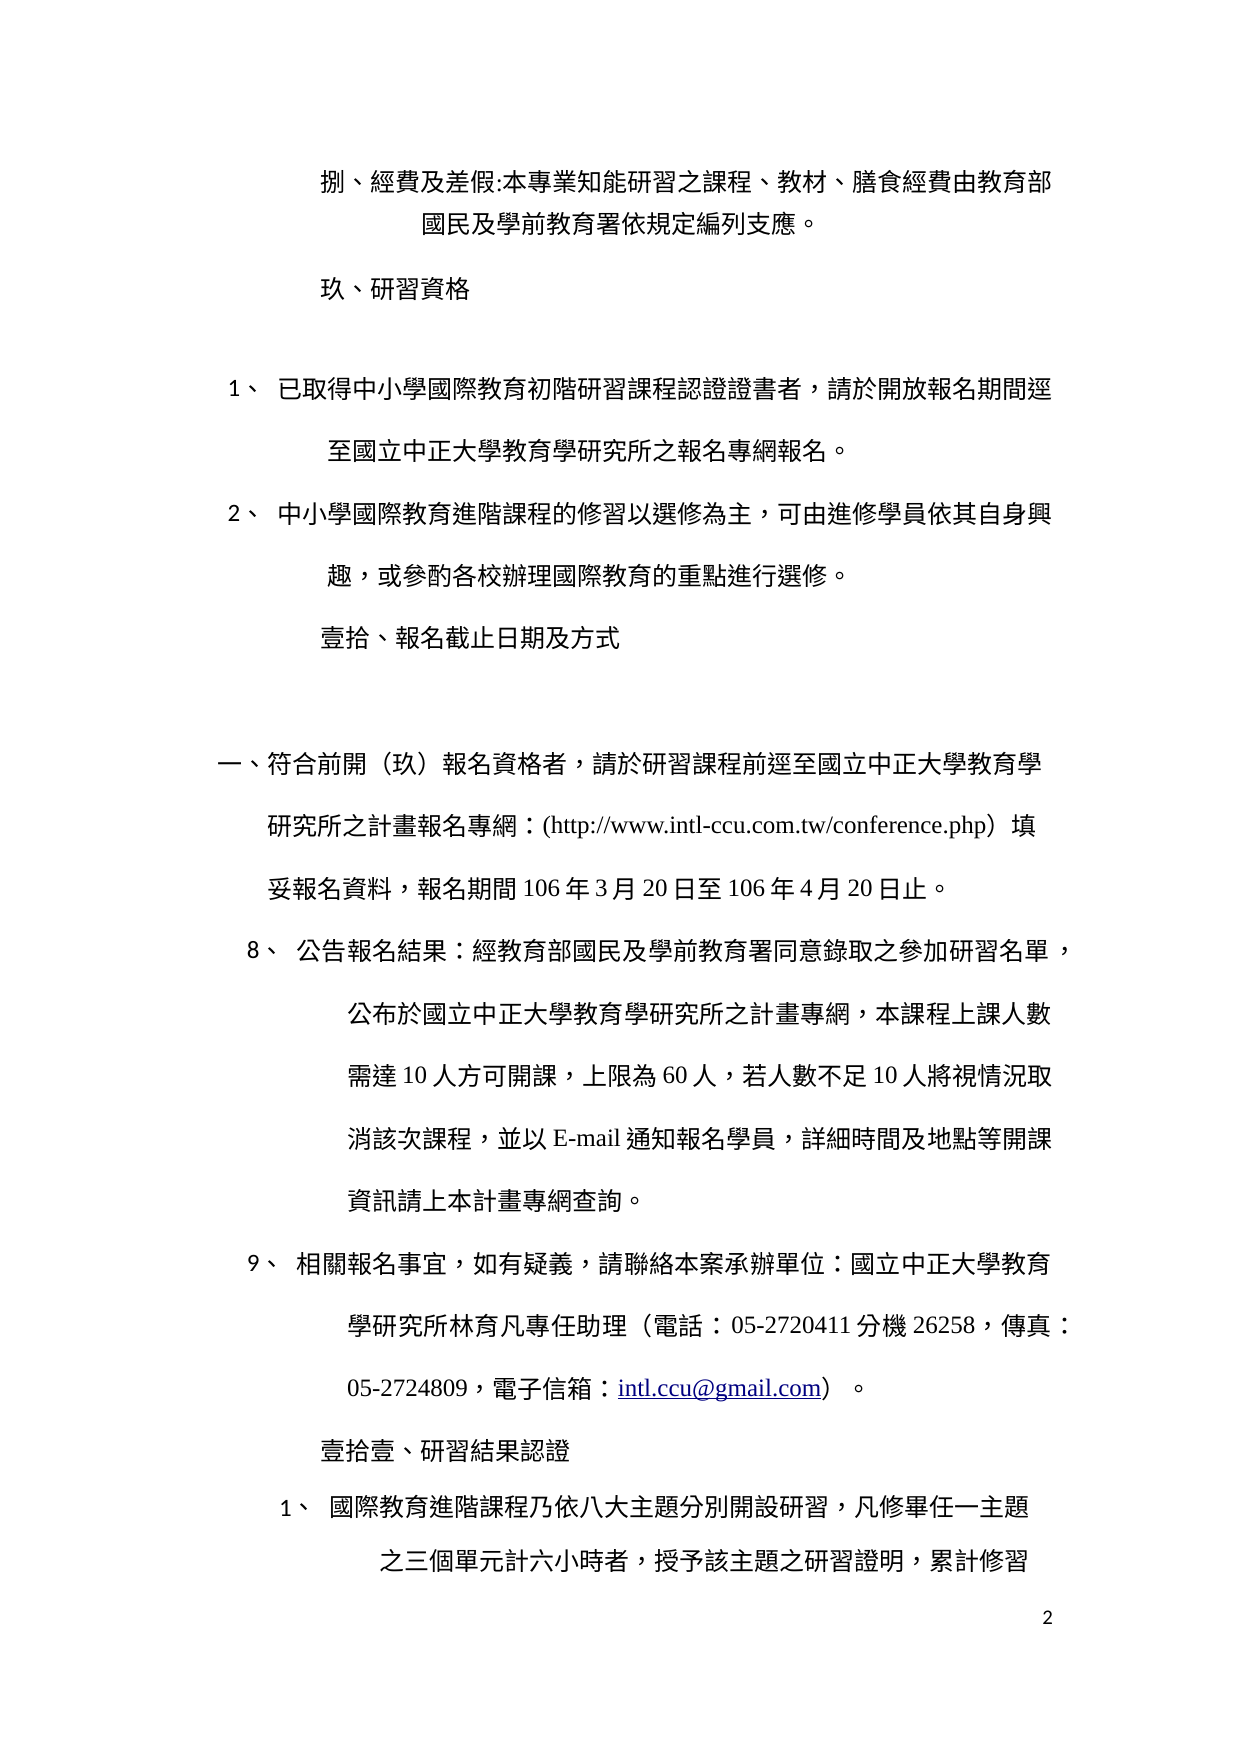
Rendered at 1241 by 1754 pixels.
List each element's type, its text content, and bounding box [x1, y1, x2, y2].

list 相關報名事宜，如有疑義，請聯絡本案承辦單位：國立中正大學教育學研究所林育凡專任助理（電話：05-2720411分機26258，傳真：05-2724809，電子信箱：intl.ccu@gmail.com）。 [247, 1221, 1053, 1408]
list 研習結果認證 [321, 1427, 1053, 1469]
list 國際教育進階課程乃依八大主題分別開設研習，凡修畢任一主題之三個單元計六小時者，授予該主題之研習證明，累計修習 [279, 1487, 1053, 1578]
text 一、符合前開（玖）報名資格者，請於研習課程前逕至國立中正大學教育學研究所之計畫報名專網：(http://www.intl-ccu.com.tw/conference.php）填妥報名資料，報名期間106年3月20日至106年4月20日止。 [217, 721, 1053, 908]
list 已取得中小學國際教育初階研習課程認證證書者，請於開放報名期間逕至國立中正大學教育學研究所之報名專網報名。 [227, 346, 1053, 471]
list 中小學國際教育進階課程的修習以選修為主，可由進修學員依其自身興趣，或參酌各校辦理國際教育的重點進行選修。 [227, 471, 1053, 596]
list 研習資格 [321, 266, 1053, 307]
list 公告報名結果：經教育部國民及學前教育署同意錄取之參加研習名單，公布於國立中正大學教育學研究所之計畫專網，本課程上課人數需達10人方可開課，上限為60人，若人數不足10人將視情況取消該次課程，並以E-mail通知報名學員，詳細時間及地點等開課資訊請上本計畫專網查詢。 [247, 908, 1053, 1221]
list 報名截止日期及方式 [321, 614, 1053, 656]
list 經費及差假:本專業知能研習之課程、教材、膳食經費由教育部國民及學前教育署依規定編列支應。 [321, 158, 1053, 242]
